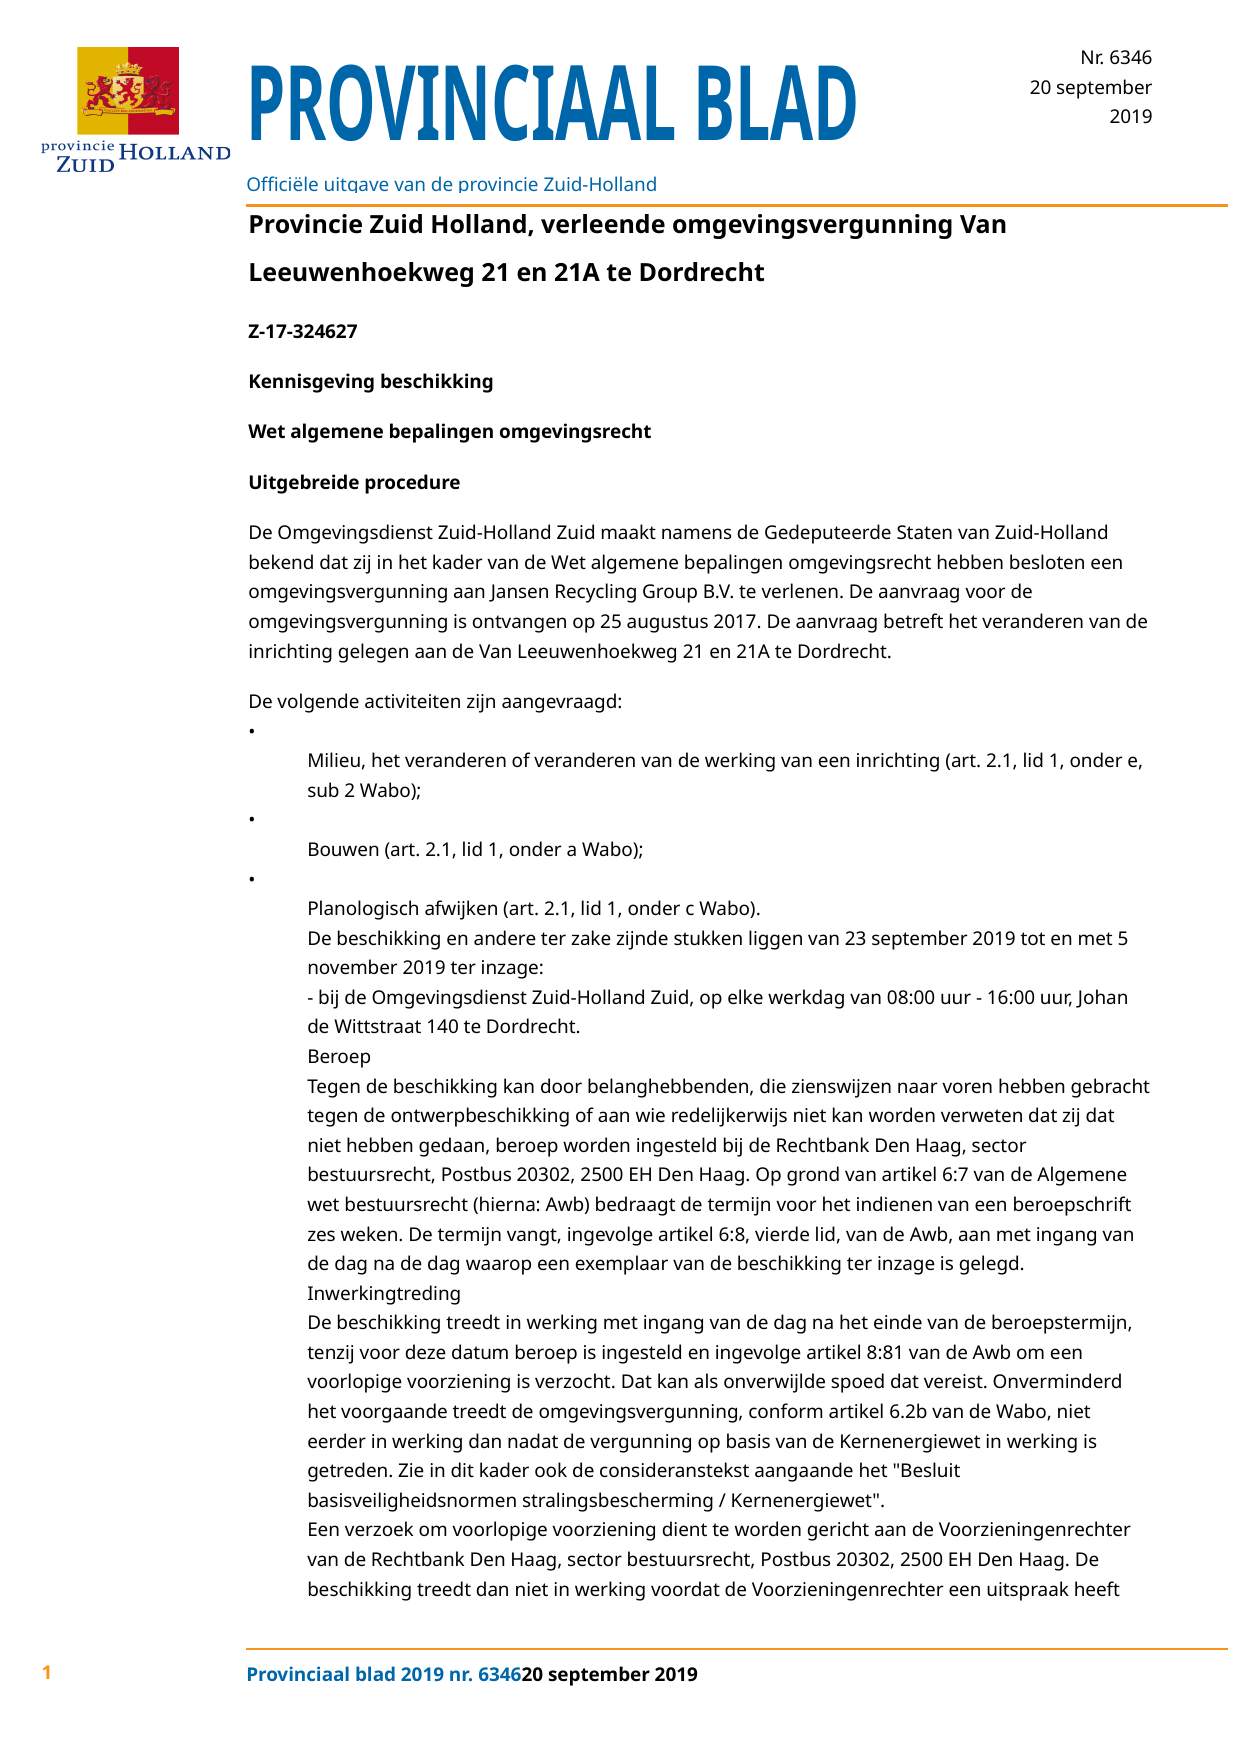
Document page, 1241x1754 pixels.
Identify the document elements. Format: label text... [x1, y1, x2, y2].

list Inwerkingtreding [248, 1280, 1152, 1306]
picture [41, 47, 231, 172]
text Wet algemene bepalingen omgevingsrecht [248, 419, 1152, 444]
list Een verzoek om voorlopige voorziening dient te worden gericht aan de Voorzieningenrechter van de Rechtbank Den Haag, sector bestuursrecht, Postbus 20302, 2500 EH Den Haag. De beschikking treedt dan niet in werking voordat de Voorzieningenrechter een uitspraak heeft [248, 1517, 1152, 1602]
list Milieu, het veranderen of veranderen van de werking van een inrichting (art. 2.1, lid 1, onder e, sub 2 Wabo); [248, 747, 1152, 803]
list - bij de Omgevingsdienst Zuid-Holland Zuid, op elke werkdag van 08:00 uur - 16:00 uur, Johan de Wittstraat 140 te Dordrecht. [248, 984, 1152, 1039]
text Kennisgeving beschikking [248, 368, 1152, 394]
text Z-17-324627 [248, 318, 1152, 344]
list Planologisch afwijken (art. 2.1, lid 1, onder c Wabo). [248, 895, 1152, 921]
list Beroep [248, 1043, 1152, 1069]
text Provincie Zuid Holland, verleende omgevingsvergunning Van Leeuwenhoekweg 21 en 21A te Dordrecht [248, 207, 1152, 288]
text De volgende activiteiten zijn aangevraagd: [248, 688, 1152, 714]
text Uitgebreide procedure [248, 469, 1152, 495]
list De beschikking en andere ter zake zijnde stukken liggen van 23 september 2019 tot en met 5 november 2019 ter inzage: [248, 925, 1152, 980]
list Tegen de beschikking kan door belanghebbenden, die zienswijzen naar voren hebben gebracht tegen de ontwerpbeschikking of aan wie redelijkerwijs niet kan worden verweten dat zij dat niet hebben gedaan, beroep worden ingesteld bij de Rechtbank Den Haag, sector bestuursrecht, Postbus 20302, 2500 EH Den Haag. Op grond van artikel 6:7 van de Algemene wet bestuursrecht (hierna: Awb) bedraagt de termijn voor het indienen van een beroepschrift zes weken. De termijn vangt, ingevolge artikel 6:8, vierde lid, van de Awb, aan met ingang van de dag na de dag waarop een exemplaar van de beschikking ter inzage is gelegd. [248, 1073, 1152, 1276]
list De beschikking treedt in werking met ingang van de dag na het einde van de beroepstermijn, tenzij voor deze datum beroep is ingesteld en ingevolge artikel 8:81 van de Awb om een voorlopige voorziening is verzocht. Dat kan als onverwijlde spoed dat vereist. Onverminderd het voorgaande treedt de omgevingsvergunning, conform artikel 6.2b van de Wabo, niet eerder in werking dan nadat de vergunning op basis van de Kernenergiewet in werking is getreden. Zie in dit kader ook de consideranstekst aangaande het "Besluit basisveiligheidsnormen stralingsbescherming / Kernenergiewet". [248, 1309, 1152, 1513]
text De Omgevingsdienst Zuid-Holland Zuid maakt namens de Gedeputeerde Staten van Zuid-Holland bekend dat zij in het kader van de Wet algemene bepalingen omgevingsrecht hebben besloten een omgevingsvergunning aan Jansen Recycling Group B.V. te verlenen. De aanvraag voor de omgevingsvergunning is ontvangen op 25 augustus 2017. De aanvraag betreft het veranderen van de inrichting gelegen aan de Van Leeuwenhoekweg 21 en 21A te Dordrecht. [248, 519, 1152, 664]
list Bouwen (art. 2.1, lid 1, onder a Wabo); [248, 836, 1152, 862]
